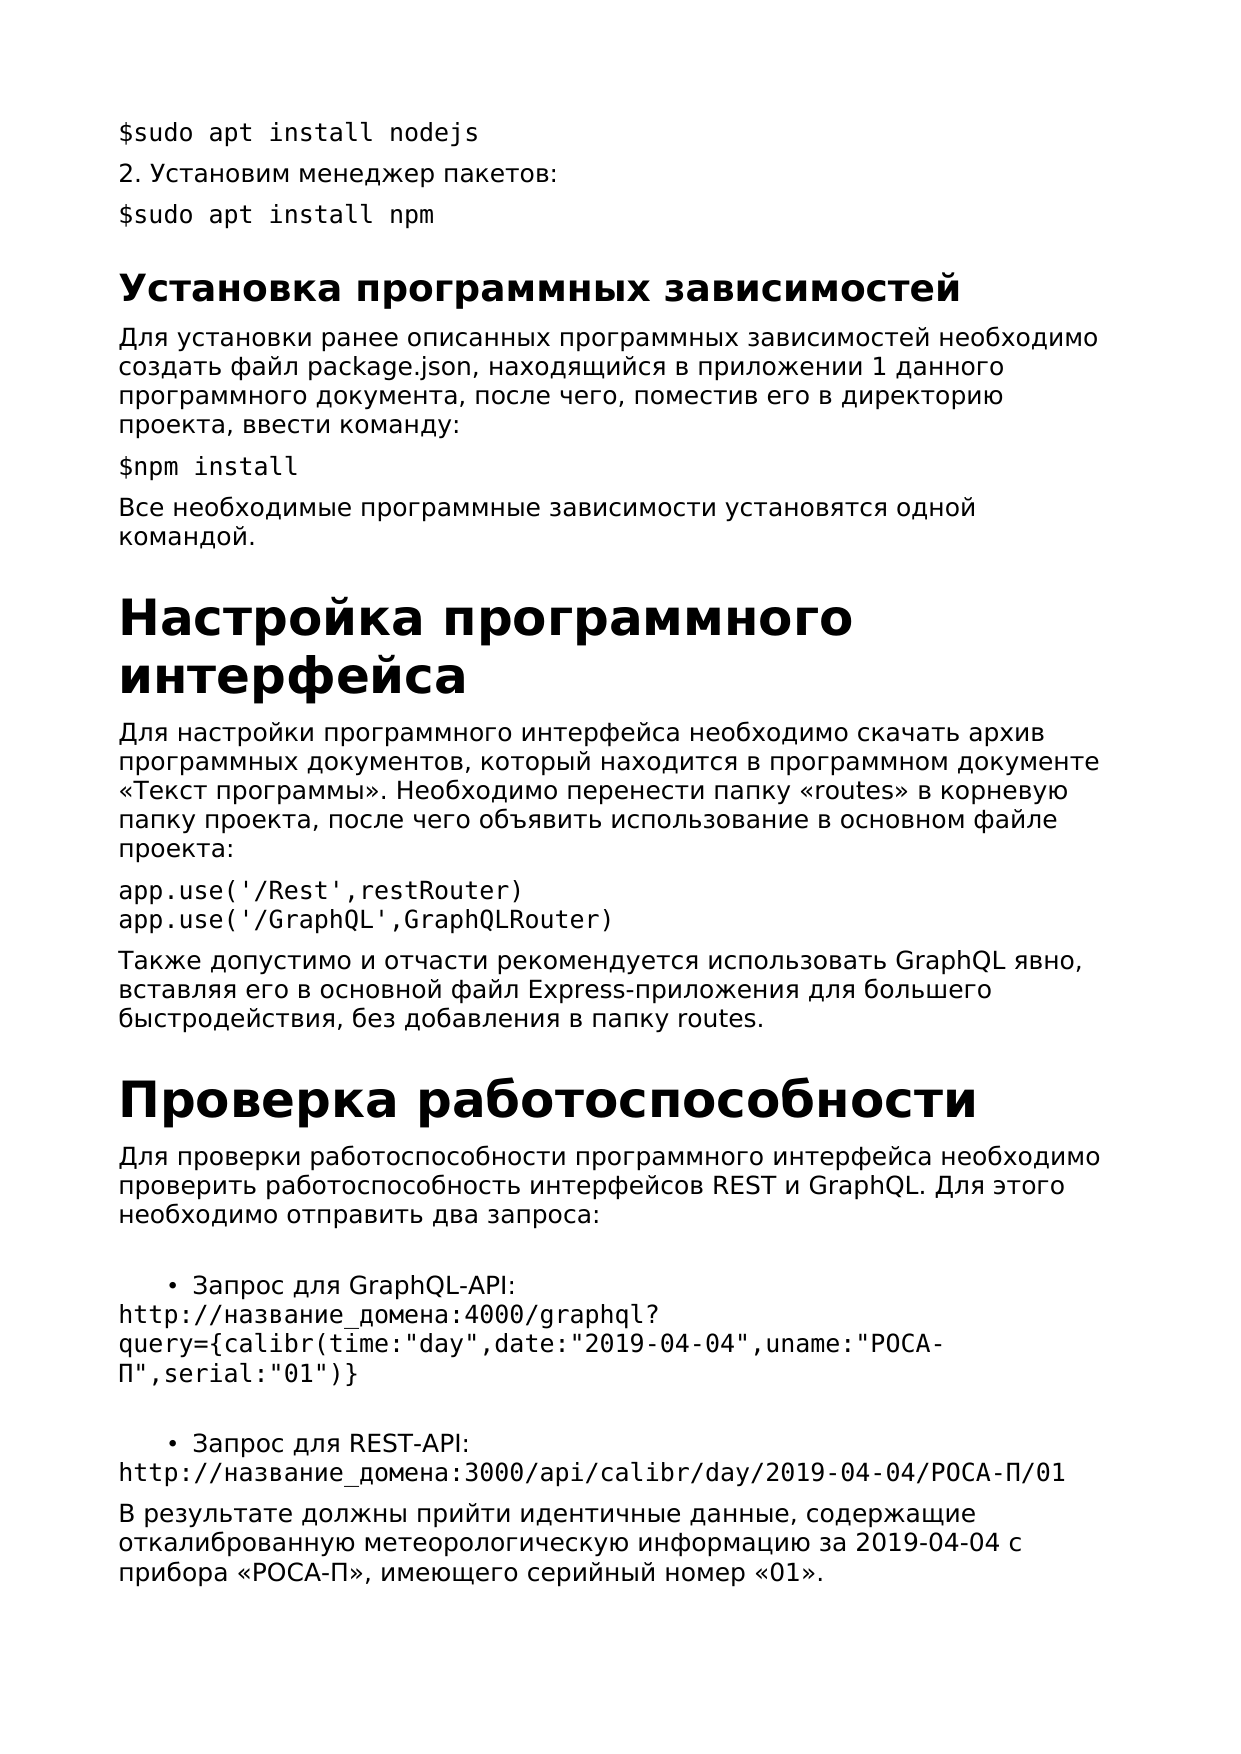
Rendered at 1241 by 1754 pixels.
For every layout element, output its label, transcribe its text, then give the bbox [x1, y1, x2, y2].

list Запрос для REST-API: [177, 1429, 1122, 1458]
text $npm install [118, 452, 1122, 481]
text http://название_домена:3000/api/calibr/day/2019-04-04/РОСА-П/01 [118, 1458, 1122, 1488]
text Все необходимые программные зависимости установятся одной командой. [118, 493, 1122, 551]
text http://название_домена:4000/graphql?query={calibr(time:"day",date:"2019-04-04",uname:"РОСА-П",serial:"01")} [118, 1301, 1122, 1388]
text app.use('/Rest',restRouter) app.use('/GraphQL',GraphQLRouter) [118, 876, 1122, 934]
text 2. Установим менеджер пакетов: [118, 159, 1122, 188]
text Также допустимо и отчасти рекомендуется использовать GraphQL явно, вставляя его в основной файл Express-приложения для большего быстродействия, без добавления в папку routes. [118, 946, 1122, 1034]
subtitle Установка программных зависимостей [118, 267, 1122, 310]
text $sudo apt install npm [118, 201, 1122, 230]
subtitle Настройка программного интерфейса [118, 589, 1122, 705]
list Запрос для GraphQL-API: [177, 1271, 1122, 1301]
text Для установки ранее описанных программных зависимостей необходимо создать файл package.json, находящийся в приложении 1 данного программного документа, после чего, поместив его в директорию проекта, ввести команду: [118, 323, 1122, 439]
subtitle Проверка работоспособности [118, 1071, 1122, 1129]
text Для проверки работоспособности программного интерфейса необходимо проверить работоспособность интерфейсов REST и GraphQL. Для этого необходимо отправить два запроса: [118, 1142, 1122, 1229]
text $sudo apt install nodejs [118, 118, 1122, 147]
text Для настройки программного интерфейса необходимо скачать архив программных документов, который находится в программном документе «Текст программы». Необходимо перенести папку «routes» в корневую папку проекта, после чего объявить использование в основном файле проекта: [118, 718, 1122, 863]
text В результате должны прийти идентичные данные, содержащие откалиброванную метеорологическую информацию за 2019-04-04 с прибора «РОСА-П», имеющего серийный номер «01». [118, 1499, 1122, 1587]
